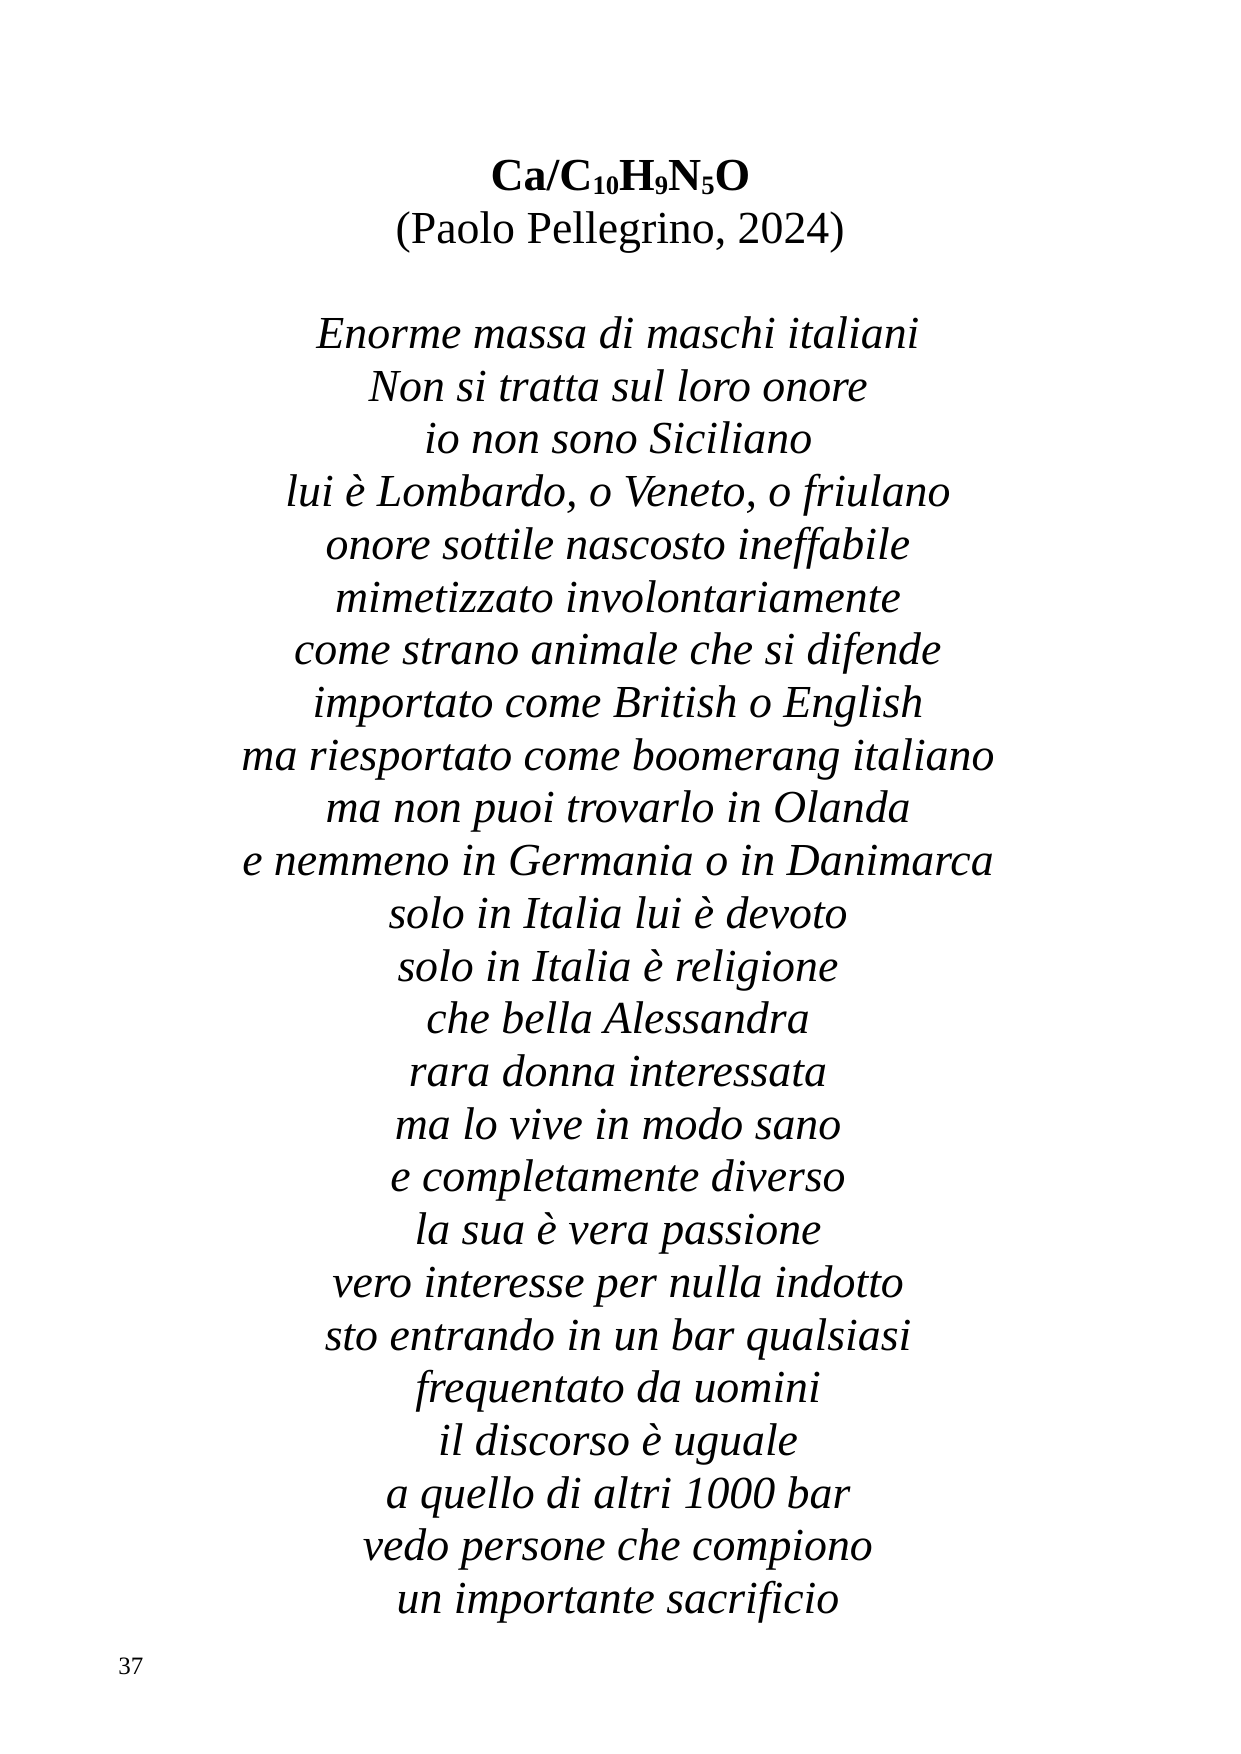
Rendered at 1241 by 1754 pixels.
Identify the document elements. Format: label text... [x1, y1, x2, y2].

text solo in Italia è religione [118, 938, 1122, 991]
text solo in Italia lui è devoto [118, 886, 1122, 938]
text mimetizzato involontariamente [118, 569, 1122, 622]
text la sua è vera passione [118, 1202, 1122, 1254]
text a quello di altri 1000 bar [118, 1465, 1122, 1518]
text il discorso è uguale [118, 1413, 1122, 1465]
text io non sono Siciliano [118, 411, 1122, 464]
text lui è Lombardo, o Veneto, o friulano [118, 464, 1122, 517]
text vedo persone che compiono [118, 1518, 1122, 1571]
text ma lo vive in modo sano [118, 1096, 1122, 1149]
text che bella Alessandra [118, 991, 1122, 1044]
text e nemmeno in Germania o in Danimarca [118, 833, 1122, 886]
text ma non puoi trovarlo in Olanda [118, 780, 1122, 833]
text frequentato da uomini [118, 1360, 1122, 1413]
text Enorme massa di maschi italiani [118, 306, 1122, 358]
text Non si tratta sul loro onore [118, 358, 1122, 411]
text (Paolo Pellegrino, 2024) [118, 200, 1122, 253]
text un importante sacrificio [118, 1571, 1122, 1623]
text Ca/C10H9N5O [118, 148, 1122, 200]
text ma riesportato come boomerang italiano [118, 727, 1122, 780]
text e completamente diverso [118, 1149, 1122, 1202]
text vero interesse per nulla indotto [118, 1254, 1122, 1307]
text sto entrando in un bar qualsiasi [118, 1307, 1122, 1360]
text come strano animale che si difende [118, 622, 1122, 675]
text importato come British o English [118, 675, 1122, 727]
text rara donna interessata [118, 1044, 1122, 1096]
text onore sottile nascosto ineffabile [118, 517, 1122, 569]
